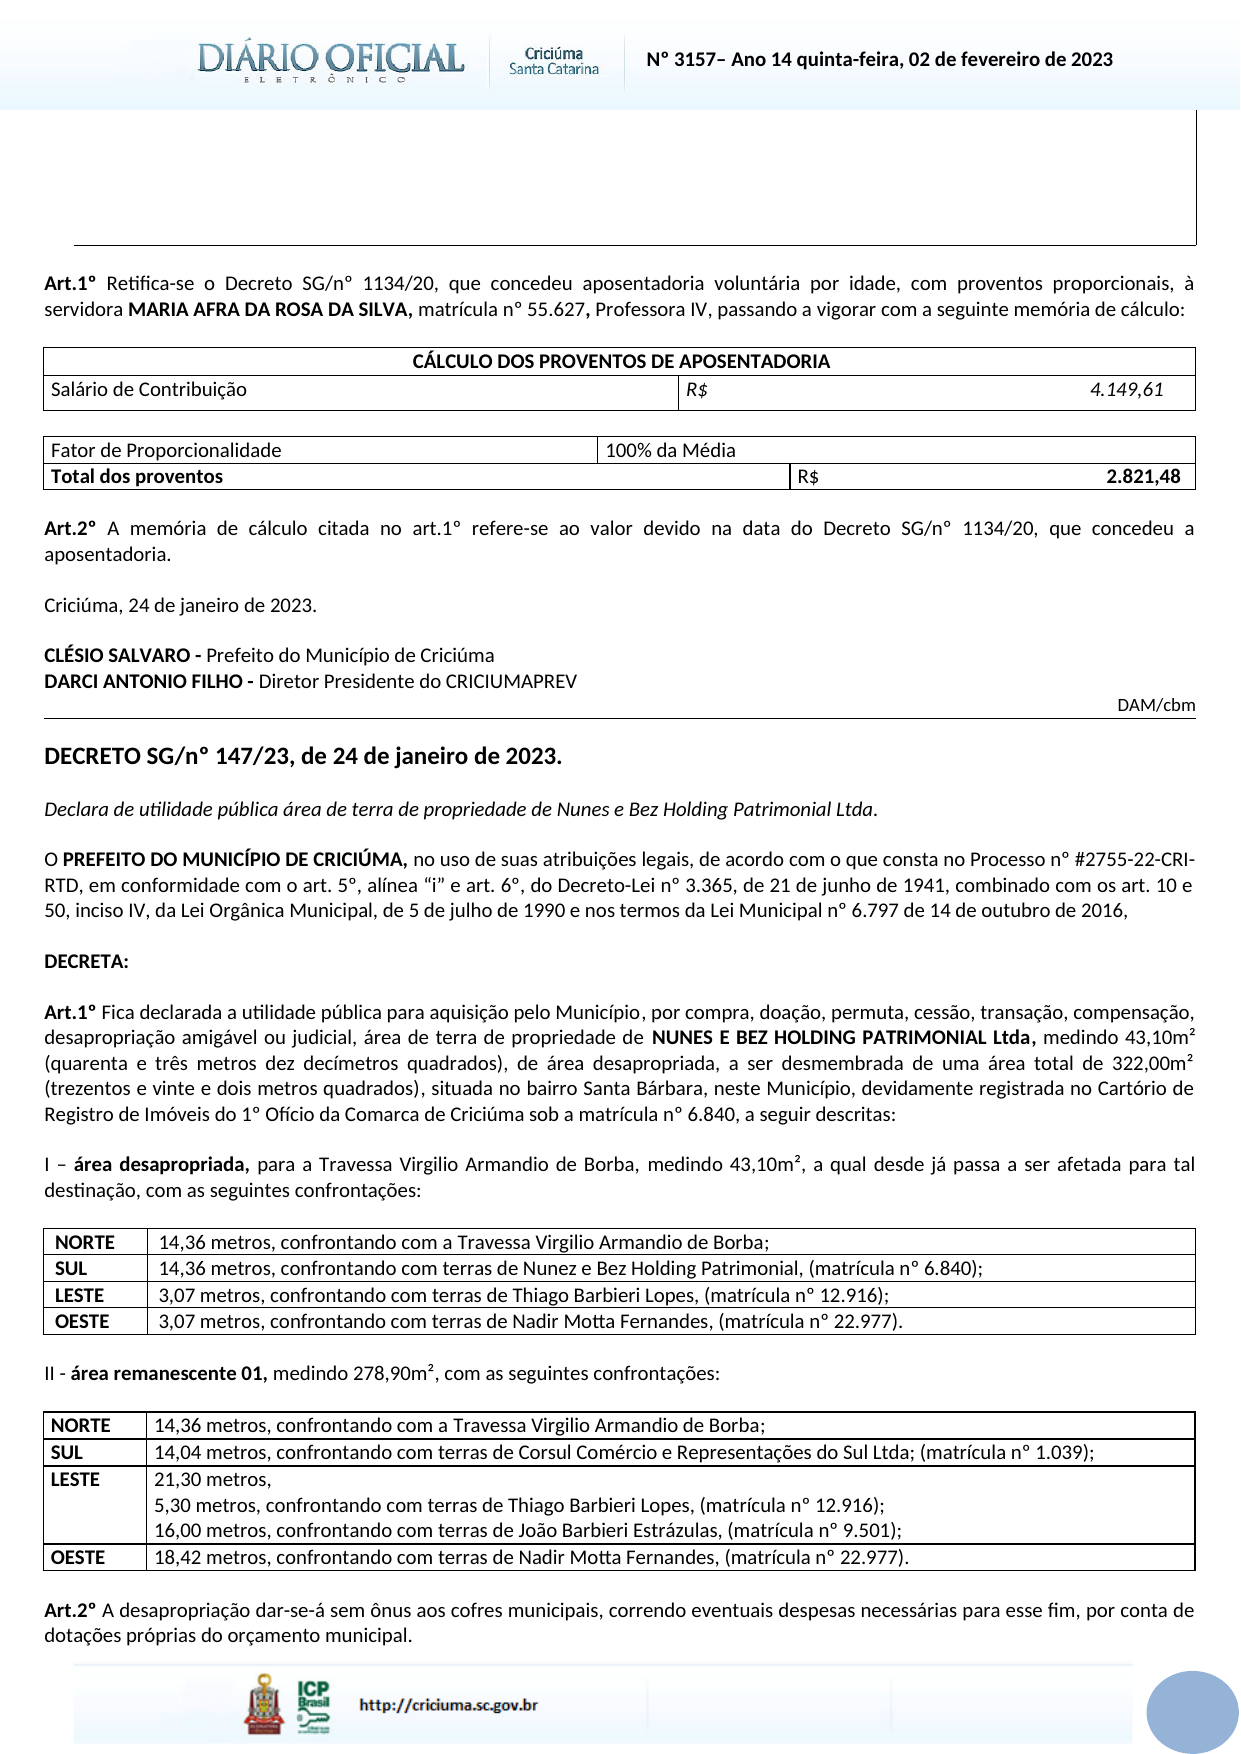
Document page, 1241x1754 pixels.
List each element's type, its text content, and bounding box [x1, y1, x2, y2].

table_cell SUL [44, 1440, 146, 1465]
text DAM/cbm [44, 693, 1196, 718]
text DARCI ANTONIO FILHO - Diretor Presidente do CRICIUMAPREV [44, 668, 1196, 693]
table_cell 4.149,61 [723, 376, 1195, 410]
text DECRETO SG/nº 147/23, de 24 de janeiro de 2023. [44, 740, 1196, 770]
table_cell 18,42 metros, confrontando com terras de Nadir Motta Fernandes, (matrícula nº 22.977). [147, 1545, 1194, 1570]
text I – área desapropriada, para a Travessa Virgilio Armandio de Borba, medindo 43,10m², a qual desde já passa a ser afetada para tal destinação, com as seguintes confrontações: [44, 1152, 1196, 1202]
table_cell LESTE [44, 1467, 146, 1543]
text Criciúma, 24 de janeiro de 2023. [44, 592, 1196, 617]
table_header NORTE [44, 1229, 147, 1254]
table_cell 14,36 metros, confrontando com terras de Nunez e Bez Holding Patrimonial, (matrícula nº 6.840); [148, 1255, 1195, 1281]
table_header CÁLCULO DOS PROVENTOS DE APOSENTADORIA [44, 348, 1195, 375]
table_cell 3,07 metros, confrontando com terras de Thiago Barbieri Lopes, (matrícula nº 12.916); [148, 1282, 1195, 1307]
table_cell Salário de Contribuição [44, 376, 678, 410]
table_cell 3,07 metros, confrontando com terras de Nadir Motta Fernandes, (matrícula nº 22.977). [148, 1308, 1195, 1334]
text Declara de utilidade pública área de terra de propriedade de Nunes e Bez Holding Patrimonial Ltda. [44, 796, 1196, 821]
text Art.2º A desapropriação dar-se-á sem ônus aos cofres municipais, correndo eventuais despesas necessárias para esse fim, por conta de dotações próprias do orçamento municipal. [44, 1597, 1196, 1648]
table_header 14,36 metros, confrontando com a Travessa Virgilio Armandio de Borba; [147, 1413, 1194, 1438]
table_cell OESTE [44, 1545, 146, 1570]
text O PREFEITO DO MUNICÍPIO DE CRICIÚMA, no uso de suas atribuições legais, de acordo com o que consta no Processo nº #2755-22-CRI-RTD, em conformidade com o art. 5º, alínea “i” e art. 6º, do Decreto-Lei nº 3.365, de 21 de junho de 1941, combinado com os art. 10 e 50, inciso IV, da Lei Orgânica Municipal, de 5 de julho de 1990 e nos termos da Lei Municipal nº 6.797 de 14 de outubro de 2016, [44, 847, 1196, 923]
table_cell OESTE [44, 1308, 147, 1334]
table_header 14,36 metros, confrontando com a Travessa Virgilio Armandio de Borba; [148, 1229, 1195, 1254]
table_cell R$ [679, 376, 723, 410]
text II - área remanescente 01, medindo 278,90m², com as seguintes confrontações: [44, 1360, 1196, 1386]
table_header Fator de Proporcionalidade [44, 437, 597, 463]
table_cell 2.821,48 [849, 464, 1195, 489]
table_header 100% da Média [598, 437, 1195, 463]
table_cell SUL [44, 1255, 147, 1281]
text Art.1º Fica declarada a utilidade pública para aquisição pelo Município, por compra, doação, permuta, cessão, transação, compensação, desapropriação amigável ou judicial, área de terra de propriedade de NUNES E BEZ HOLDING PATRIMONIAL Ltda, medindo 43,10m² (quarenta e três metros dez decímetros quadrados), de área desapropriada, a ser desmembrada de uma área total de 322,00m² (trezentos e vinte e dois metros quadrados), situada no bairro Santa Bárbara, neste Município, devidamente registrada no Cartório de Registro de Imóveis do 1º Ofício da Comarca de Criciúma sob a matrícula nº 6.840, a seguir descritas: [44, 999, 1196, 1126]
table_cell R$ [791, 464, 849, 489]
table_header NORTE [44, 1413, 146, 1438]
table_cell Total dos proventos [44, 464, 789, 489]
table_cell 21,30 metros, 5,30 metros, confrontando com terras de Thiago Barbieri Lopes, (matrícula nº 12.916); 16,00 metros, confrontando com terras de João Barbieri Estrázulas, (matrícula nº 9.501); [147, 1467, 1194, 1543]
table_cell LESTE [44, 1282, 147, 1307]
text CLÉSIO SALVARO - Prefeito do Município de Criciúma [44, 643, 1196, 668]
text Art.2º A memória de cálculo citada no art.1º refere-se ao valor devido na data do Decreto SG/nº 1134/20, que concedeu a aposentadoria. [44, 516, 1196, 566]
text Art.1º Retifica-se o Decreto SG/nº 1134/20, que concedeu aposentadoria voluntária por idade, com proventos proporcionais, à servidora MARIA AFRA DA ROSA DA SILVA, matrícula nº 55.627, Professora IV, passando a vigorar com a seguinte memória de cálculo: [44, 271, 1196, 321]
text DECRETA: [44, 948, 1196, 974]
table_cell 14,04 metros, confrontando com terras de Corsul Comércio e Representações do Sul Ltda; (matrícula nº 1.039); [147, 1440, 1194, 1465]
